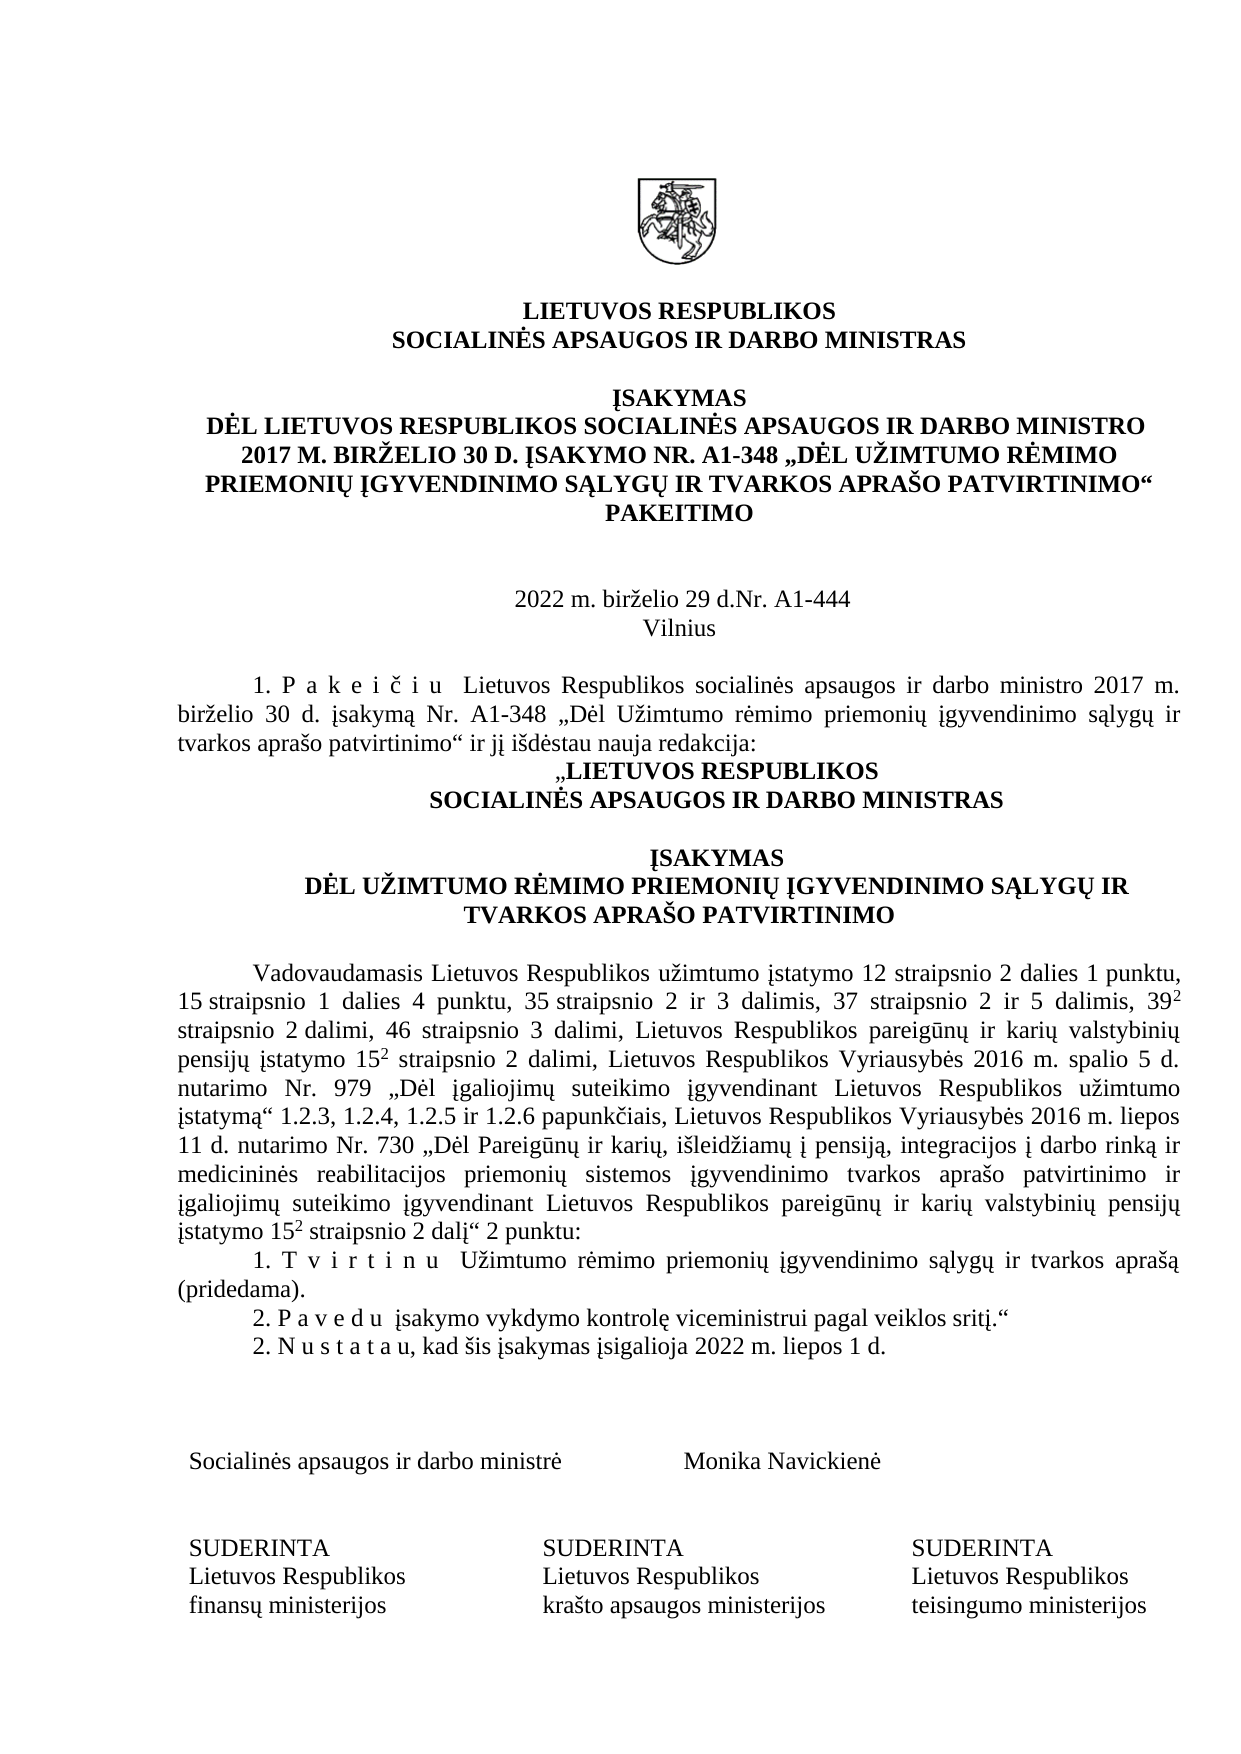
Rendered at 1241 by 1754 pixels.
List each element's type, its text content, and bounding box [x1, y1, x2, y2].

text SOCIALINĖS APSAUGOS IR DARBO MINISTRAS [177, 785, 1181, 814]
text DĖL LIETUVOS RESPUBLIKOS SOCIALINĖS APSAUGOS IR DARBO MINISTRO [177, 411, 1181, 440]
text 2017 M. BIRŽELIO 30 D. ĮSAKYMO NR. A1-348 „DĖL UŽIMTUMO RĖMIMO PRIEMONIŲ ĮGYVENDINIMO SĄLYGŲ IR TVARKOS APRAŠO PATVIRTINIMO“ PAKEITIMO [177, 440, 1181, 526]
text Vadovaudamasis Lietuvos Respublikos užimtumo įstatymo 12 straipsnio 2 dalies 1 punktu, 15 straipsnio 1 dalies 4 punktu, 35 straipsnio 2 ir 3 dalimis, 37 straipsnio 2 ir 5 dalimis, 392 straipsnio 2 dalimi, 46 straipsnio 3 dalimi, Lietuvos Respublikos pareigūnų ir karių valstybinių pensijų įstatymo 152 straipsnio 2 dalimi, Lietuvos Respublikos Vyriausybės 2016 m. spalio 5 d. nutarimo Nr. 979 „Dėl įgaliojimų suteikimo įgyvendinant Lietuvos Respublikos užimtumo įstatymą“ 1.2.3, 1.2.4, 1.2.5 ir 1.2.6 papunkčiais, Lietuvos Respublikos Vyriausybės 2016 m. liepos 11 d. nutarimo Nr. 730 „Dėl Pareigūnų ir karių, išleidžiamų į pensiją, integracijos į darbo rinką ir medicininės reabilitacijos priemonių sistemos įgyvendinimo tvarkos aprašo patvirtinimo ir įgaliojimų suteikimo įgyvendinant Lietuvos Respublikos pareigūnų ir karių valstybinių pensijų įstatymo 152 straipsnio 2 dalį“ 2 punktu: [177, 958, 1181, 1245]
text 1. P a k e i č i u Lietuvos Respublikos socialinės apsaugos ir darbo ministro 2017 m. birželio 30 d. įsakymą Nr. A1-348 „Dėl Užimtumo rėmimo priemonių įgyvendinimo sąlygų ir tvarkos aprašo patvirtinimo“ ir jį išdėstau nauja redakcija: [177, 670, 1181, 756]
table_header SUDERINTA Lietuvos Respublikos teisingumo ministerijos [900, 1533, 1207, 1619]
text 2022 m. birželio 29 d.Nr. A1-444 [177, 584, 1181, 613]
text DĖL UŽIMTUMO RĖMIMO PRIEMONIŲ ĮGYVENDINIMO SĄLYGŲ IR TVARKOS APRAŠO PATVIRTINIMO [177, 871, 1181, 929]
table_header SUDERINTA Lietuvos Respublikos krašto apsaugos ministerijos [531, 1533, 900, 1619]
text LIETUVOS RESPUBLIKOS [177, 296, 1181, 325]
text Vilnius [177, 613, 1181, 641]
text 1. T v i r t i n u Užimtumo rėmimo priemonių įgyvendinimo sąlygų ir tvarkos aprašą (pridedama). [177, 1245, 1181, 1303]
text ĮSAKYMAS [177, 383, 1181, 411]
text 2. P a v e d u įsakymo vykdymo kontrolę viceministrui pagal veiklos sritį.“ [177, 1303, 1181, 1331]
text „LIETUVOS RESPUBLIKOS [177, 756, 1181, 785]
text 2. N u s t a t a u, kad šis įsakymas įsigalioja 2022 m. liepos 1 d. [177, 1331, 1181, 1360]
text ĮSAKYMAS [177, 843, 1181, 871]
text Socialinės apsaugos ir darbo ministrė Monika Navickienė [188, 1446, 1181, 1475]
text SOCIALINĖS APSAUGOS IR DARBO MINISTRAS [177, 325, 1181, 354]
table_header SUDERINTA Lietuvos Respublikos finansų ministerijos [177, 1533, 531, 1619]
